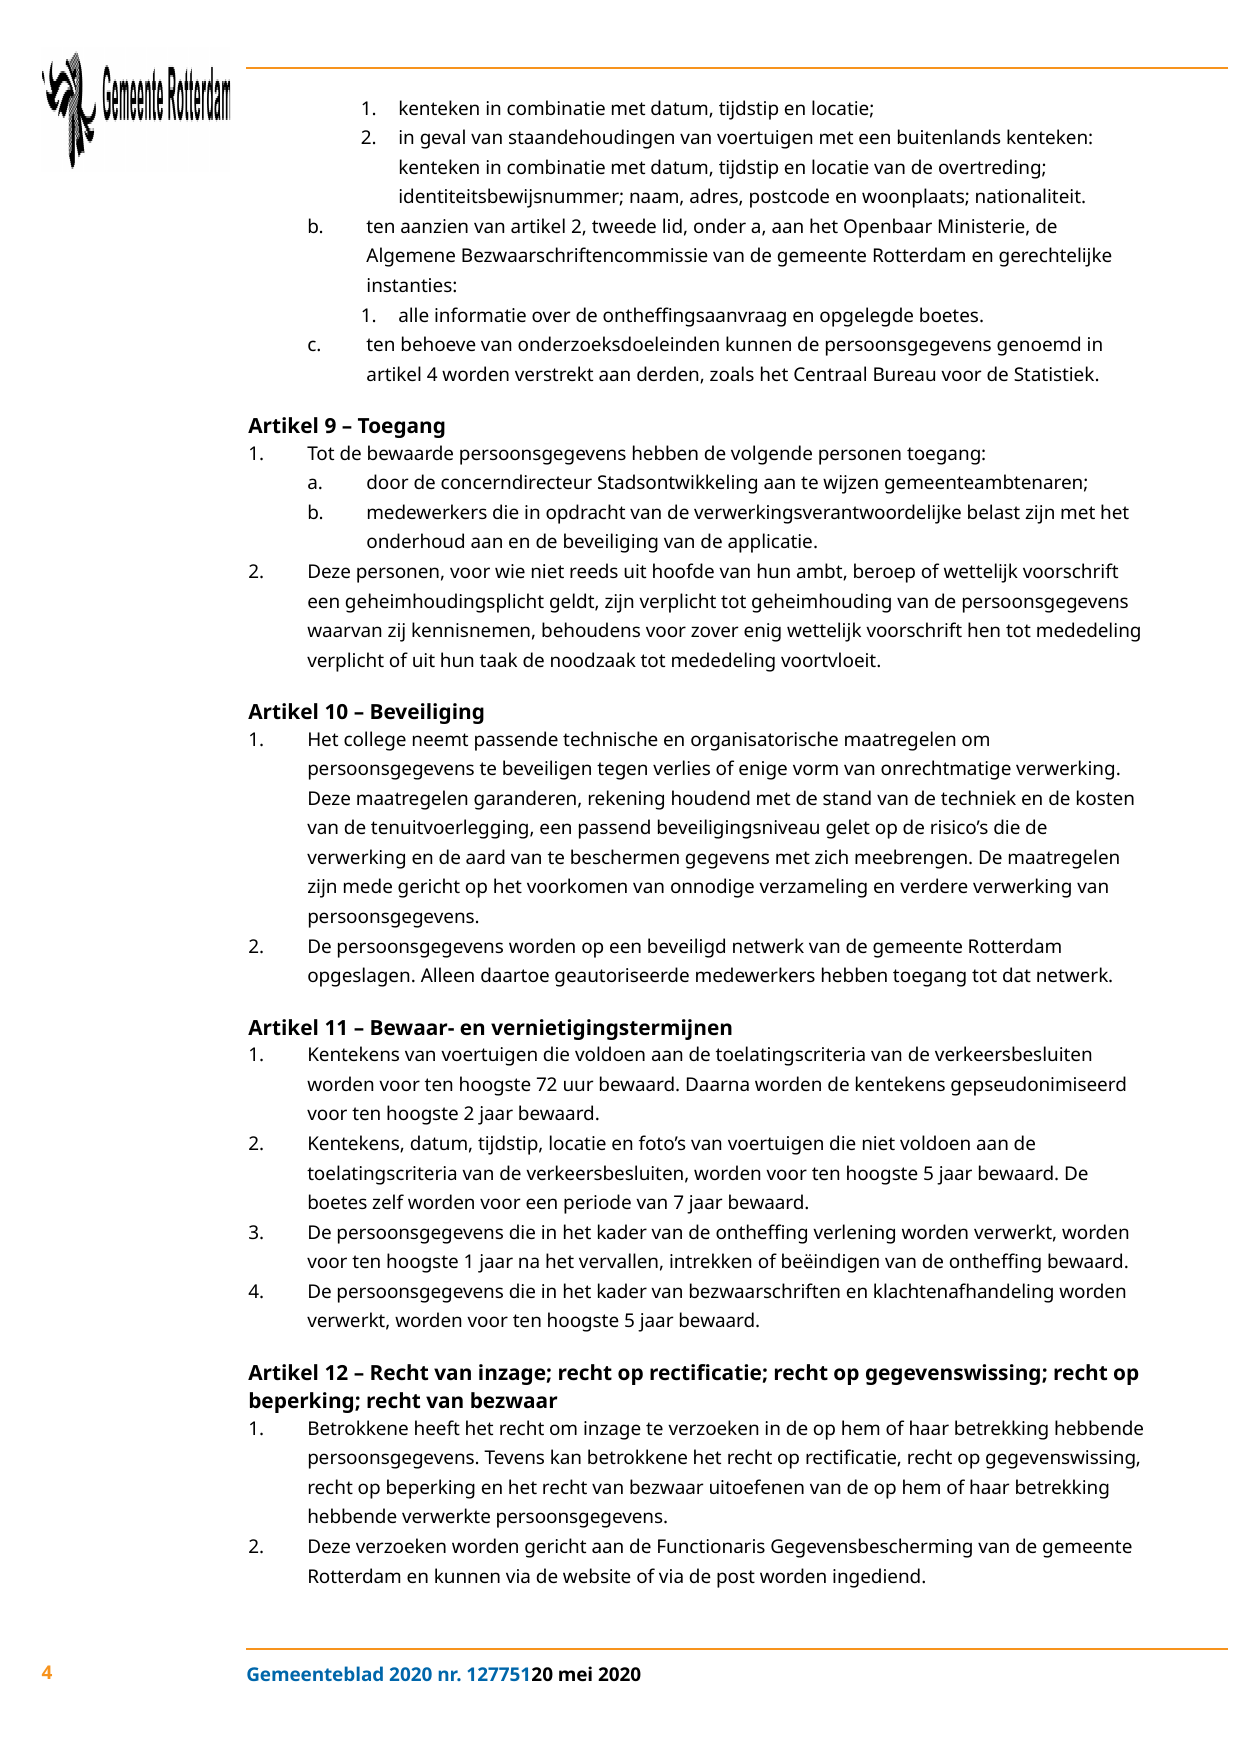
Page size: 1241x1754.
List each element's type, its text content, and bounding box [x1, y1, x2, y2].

list De persoonsgegevens worden op een beveiligd netwerk van de gemeente Rotterdam opgeslagen. Alleen daartoe geautoriseerde medewerkers hebben toegang tot dat netwerk. [248, 933, 1152, 988]
list De persoonsgegevens die in het kader van bezwaarschriften en klachtenafhandeling worden verwerkt, worden voor ten hoogste 5 jaar bewaard. [248, 1278, 1152, 1333]
list alle informatie over de ontheffingsaanvraag en opgelegde boetes. [361, 302, 1152, 328]
text Artikel 9 – Toegang [248, 411, 1152, 440]
list Betrokkene heeft het recht om inzage te verzoeken in de op hem of haar betrekking hebbende persoonsgegevens. Tevens kan betrokkene het recht op rectificatie, recht op gegevenswissing, recht op beperking en het recht van bezwaar uitoefenen van de op hem of haar betrekking hebbende verwerkte persoonsgegevens. [248, 1415, 1152, 1529]
list medewerkers die in opdracht van de verwerkingsverantwoordelijke belast zijn met het onderhoud aan en de beveiliging van de applicatie. [307, 499, 1152, 554]
list Kentekens van voertuigen die voldoen aan de toelatingscriteria van de verkeersbesluiten worden voor ten hoogste 72 uur bewaard. Daarna worden de kentekens gepseudonimiseerd voor ten hoogste 2 jaar bewaard. [248, 1041, 1152, 1126]
list Het college neemt passende technische en organisatorische maatregelen om persoonsgegevens te beveiligen tegen verlies of enige vorm van onrechtmatige verwerking. Deze maatregelen garanderen, rekening houdend met de stand van de techniek en de kosten van de tenuitvoerlegging, een passend beveiligingsniveau gelet op de risico’s die de verwerking en de aard van te beschermen gegevens met zich meebrengen. De maatregelen zijn mede gericht op het voorkomen van onnodige verzameling en verdere verwerking van persoonsgegevens. [248, 726, 1152, 929]
list Deze personen, voor wie niet reeds uit hoofde van hun ambt, beroep of wettelijk voorschrift een geheimhoudingsplicht geldt, zijn verplicht tot geheimhouding van de persoonsgegevens waarvan zij kennisnemen, behoudens voor zover enig wettelijk voorschrift hen tot mededeling verplicht of uit hun taak de noodzaak tot mededeling voortvloeit. [248, 558, 1152, 673]
text Artikel 11 – Bewaar- en vernietigingstermijnen [248, 1013, 1152, 1041]
list Deze verzoeken worden gericht aan de Functionaris Gegevensbescherming van de gemeente Rotterdam en kunnen via de website of via de post worden ingediend. [248, 1533, 1152, 1588]
text Artikel 10 – Beveiliging [248, 697, 1152, 726]
list ten behoeve van onderzoeksdoeleinden kunnen de persoonsgegevens genoemd in artikel 4 worden verstrekt aan derden, zoals het Centraal Bureau voor de Statistiek. [307, 331, 1152, 387]
list Kentekens, datum, tijdstip, locatie en foto’s van voertuigen die niet voldoen aan de toelatingscriteria van de verkeersbesluiten, worden voor ten hoogste 5 jaar bewaard. De boetes zelf worden voor een periode van 7 jaar bewaard. [248, 1130, 1152, 1215]
list kenteken in combinatie met datum, tijdstip en locatie; [361, 95, 1152, 121]
picture [41, 47, 231, 172]
list Tot de bewaarde persoonsgegevens hebben de volgende personen toegang: [248, 440, 1152, 466]
list in geval van staandehoudingen van voertuigen met een buitenlands kenteken: kenteken in combinatie met datum, tijdstip en locatie van de overtreding; identiteitsbewijsnummer; naam, adres, postcode en woonplaats; nationaliteit. [361, 124, 1152, 209]
text Artikel 12 – Recht van inzage; recht op rectificatie; recht op gegevenswissing; recht op beperking; recht van bezwaar [248, 1358, 1152, 1415]
list door de concerndirecteur Stadsontwikkeling aan te wijzen gemeenteambtenaren; [307, 469, 1152, 495]
list ten aanzien van artikel 2, tweede lid, onder a, aan het Openbaar Ministerie, de Algemene Bezwaarschriftencommissie van de gemeente Rotterdam en gerechtelijke instanties: [307, 213, 1152, 298]
list De persoonsgegevens die in het kader van de ontheffing verlening worden verwerkt, worden voor ten hoogste 1 jaar na het vervallen, intrekken of beëindigen van de ontheffing bewaard. [248, 1219, 1152, 1274]
